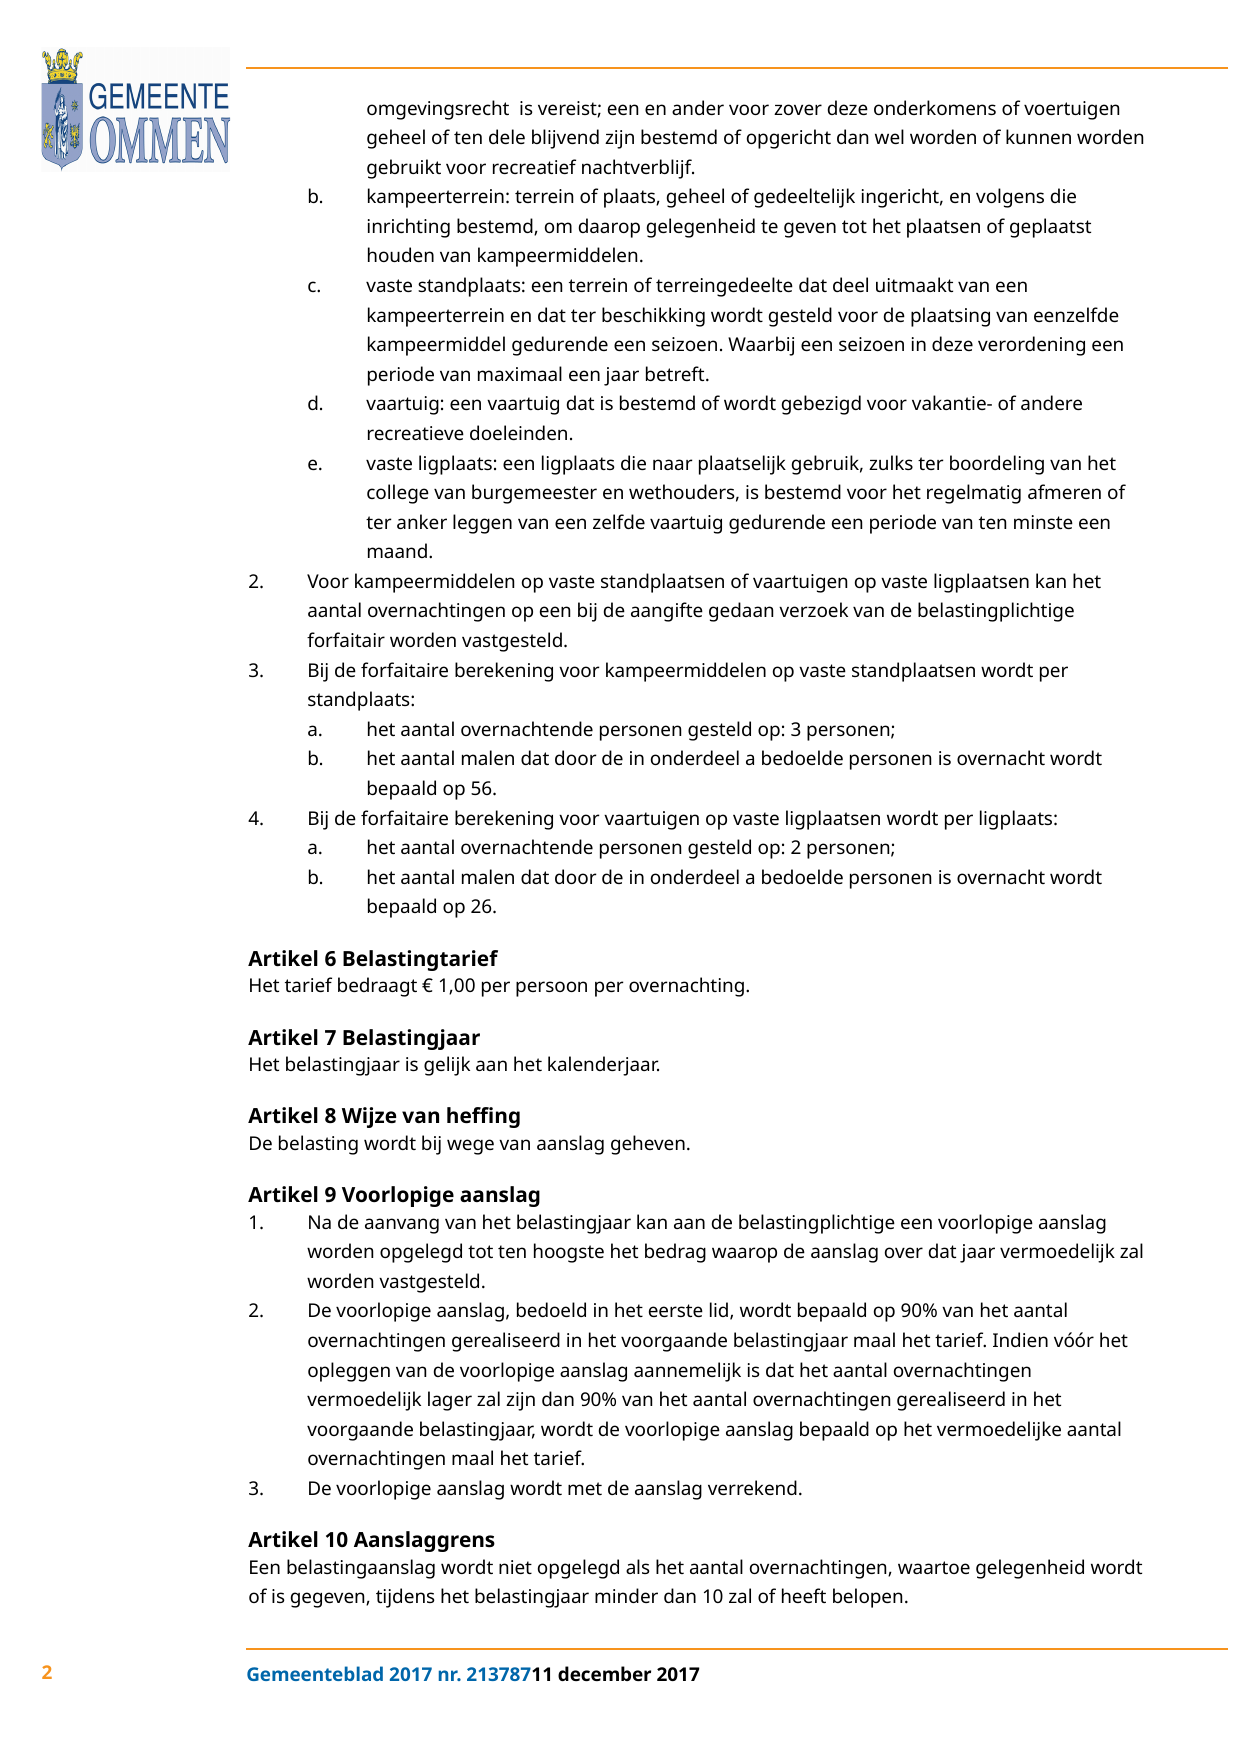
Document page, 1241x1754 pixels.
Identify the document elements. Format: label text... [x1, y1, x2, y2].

text Artikel 8 Wijze van heffing [248, 1102, 1152, 1130]
list het aantal malen dat door de in onderdeel a bedoelde personen is overnacht wordt bepaald op 56. [307, 746, 1152, 801]
list het aantal overnachtende personen gesteld op: 2 personen; [307, 834, 1152, 860]
list vaartuig: een vaartuig dat is bestemd of wordt gebezigd voor vakantie- of andere recreatieve doeleinden. [307, 391, 1152, 446]
text Het belastingjaar is gelijk aan het kalenderjaar. [248, 1051, 1152, 1077]
text Artikel 6 Belastingtarief [248, 944, 1152, 972]
text Het tarief bedraagt € 1,00 per persoon per overnachting. [248, 972, 1152, 998]
list Bij de forfaitaire berekening voor kampeermiddelen op vaste standplaatsen wordt per standplaats: [248, 657, 1152, 712]
list Voor kampeermiddelen op vaste standplaatsen of vaartuigen op vaste ligplaatsen kan het aantal overnachtingen op een bij de aangifte gedaan verzoek van de belastingplichtige forfaitair worden vastgesteld. [248, 568, 1152, 653]
list het aantal malen dat door de in onderdeel a bedoelde personen is overnacht wordt bepaald op 26. [307, 864, 1152, 919]
text Artikel 10 Aanslaggrens [248, 1526, 1152, 1554]
picture [41, 47, 231, 172]
list kampeerterrein: terrein of plaats, geheel of gedeeltelijk ingericht, en volgens die inrichting bestemd, om daarop gelegenheid te geven tot het plaatsen of geplaatst houden van kampeermiddelen. [307, 183, 1152, 268]
text De belasting wordt bij wege van aanslag geheven. [248, 1130, 1152, 1156]
list omgevingsrecht is vereist; een en ander voor zover deze onderkomens of voertuigen geheel of ten dele blijvend zijn bestemd of opgericht dan wel worden of kunnen worden gebruikt voor recreatief nachtverblijf. [307, 95, 1152, 180]
list Na de aanvang van het belastingjaar kan aan de belastingplichtige een voorlopige aanslag worden opgelegd tot ten hoogste het bedrag waarop de aanslag over dat jaar vermoedelijk zal worden vastgesteld. [248, 1209, 1152, 1294]
list het aantal overnachtende personen gesteld op: 3 personen; [307, 716, 1152, 742]
text Een belastingaanslag wordt niet opgelegd als het aantal overnachtingen, waartoe gelegenheid wordt of is gegeven, tijdens het belastingjaar minder dan 10 zal of heeft belopen. [248, 1554, 1152, 1609]
list Bij de forfaitaire berekening voor vaartuigen op vaste ligplaatsen wordt per ligplaats: [248, 805, 1152, 831]
list vaste standplaats: een terrein of terreingedeelte dat deel uitmaakt van een kampeerterrein en dat ter beschikking wordt gesteld voor de plaatsing van eenzelfde kampeermiddel gedurende een seizoen. Waarbij een seizoen in deze verordening een periode van maximaal een jaar betreft. [307, 272, 1152, 387]
list vaste ligplaats: een ligplaats die naar plaatselijk gebruik, zulks ter boordeling van het college van burgemeester en wethouders, is bestemd voor het regelmatig afmeren of ter anker leggen van een zelfde vaartuig gedurende een periode van ten minste een maand. [307, 450, 1152, 564]
list De voorlopige aanslag wordt met de aanslag verrekend. [248, 1475, 1152, 1501]
text Artikel 7 Belastingjaar [248, 1023, 1152, 1051]
list De voorlopige aanslag, bedoeld in het eerste lid, wordt bepaald op 90% van het aantal overnachtingen gerealiseerd in het voorgaande belastingjaar maal het tarief. Indien vóór het opleggen van de voorlopige aanslag aannemelijk is dat het aantal overnachtingen vermoedelijk lager zal zijn dan 90% van het aantal overnachtingen gerealiseerd in het voorgaande belastingjaar, wordt de voorlopige aanslag bepaald op het vermoedelijke aantal overnachtingen maal het tarief. [248, 1298, 1152, 1471]
text Artikel 9 Voorlopige aanslag [248, 1181, 1152, 1209]
